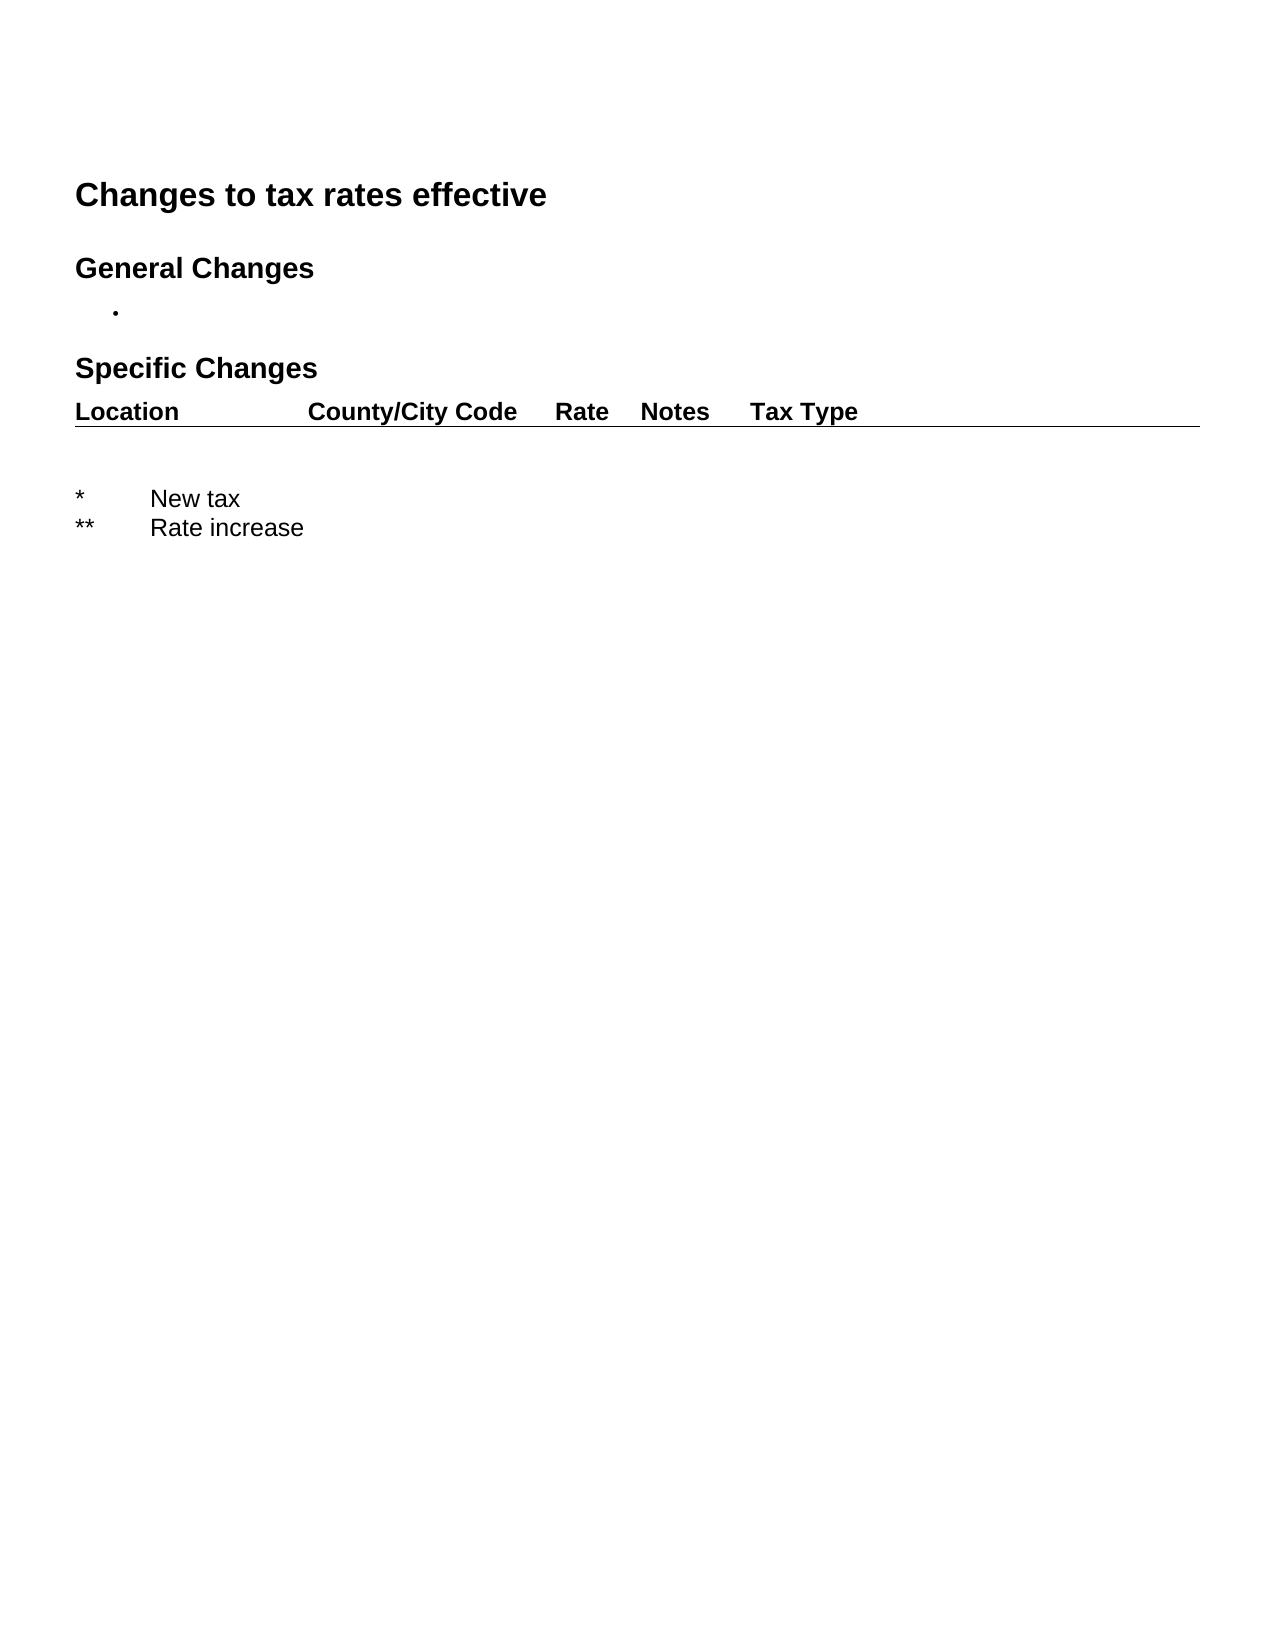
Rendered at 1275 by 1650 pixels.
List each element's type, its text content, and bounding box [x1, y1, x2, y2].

subtitle General Changes [75, 251, 1200, 284]
subtitle Changes to tax rates effective [75, 175, 1200, 213]
text * New tax [75, 484, 1200, 513]
subtitle Specific Changes [75, 351, 1200, 384]
text ** Rate increase [75, 513, 1200, 542]
subtitle Location County/City Code Rate Notes Tax Type [75, 397, 1200, 426]
